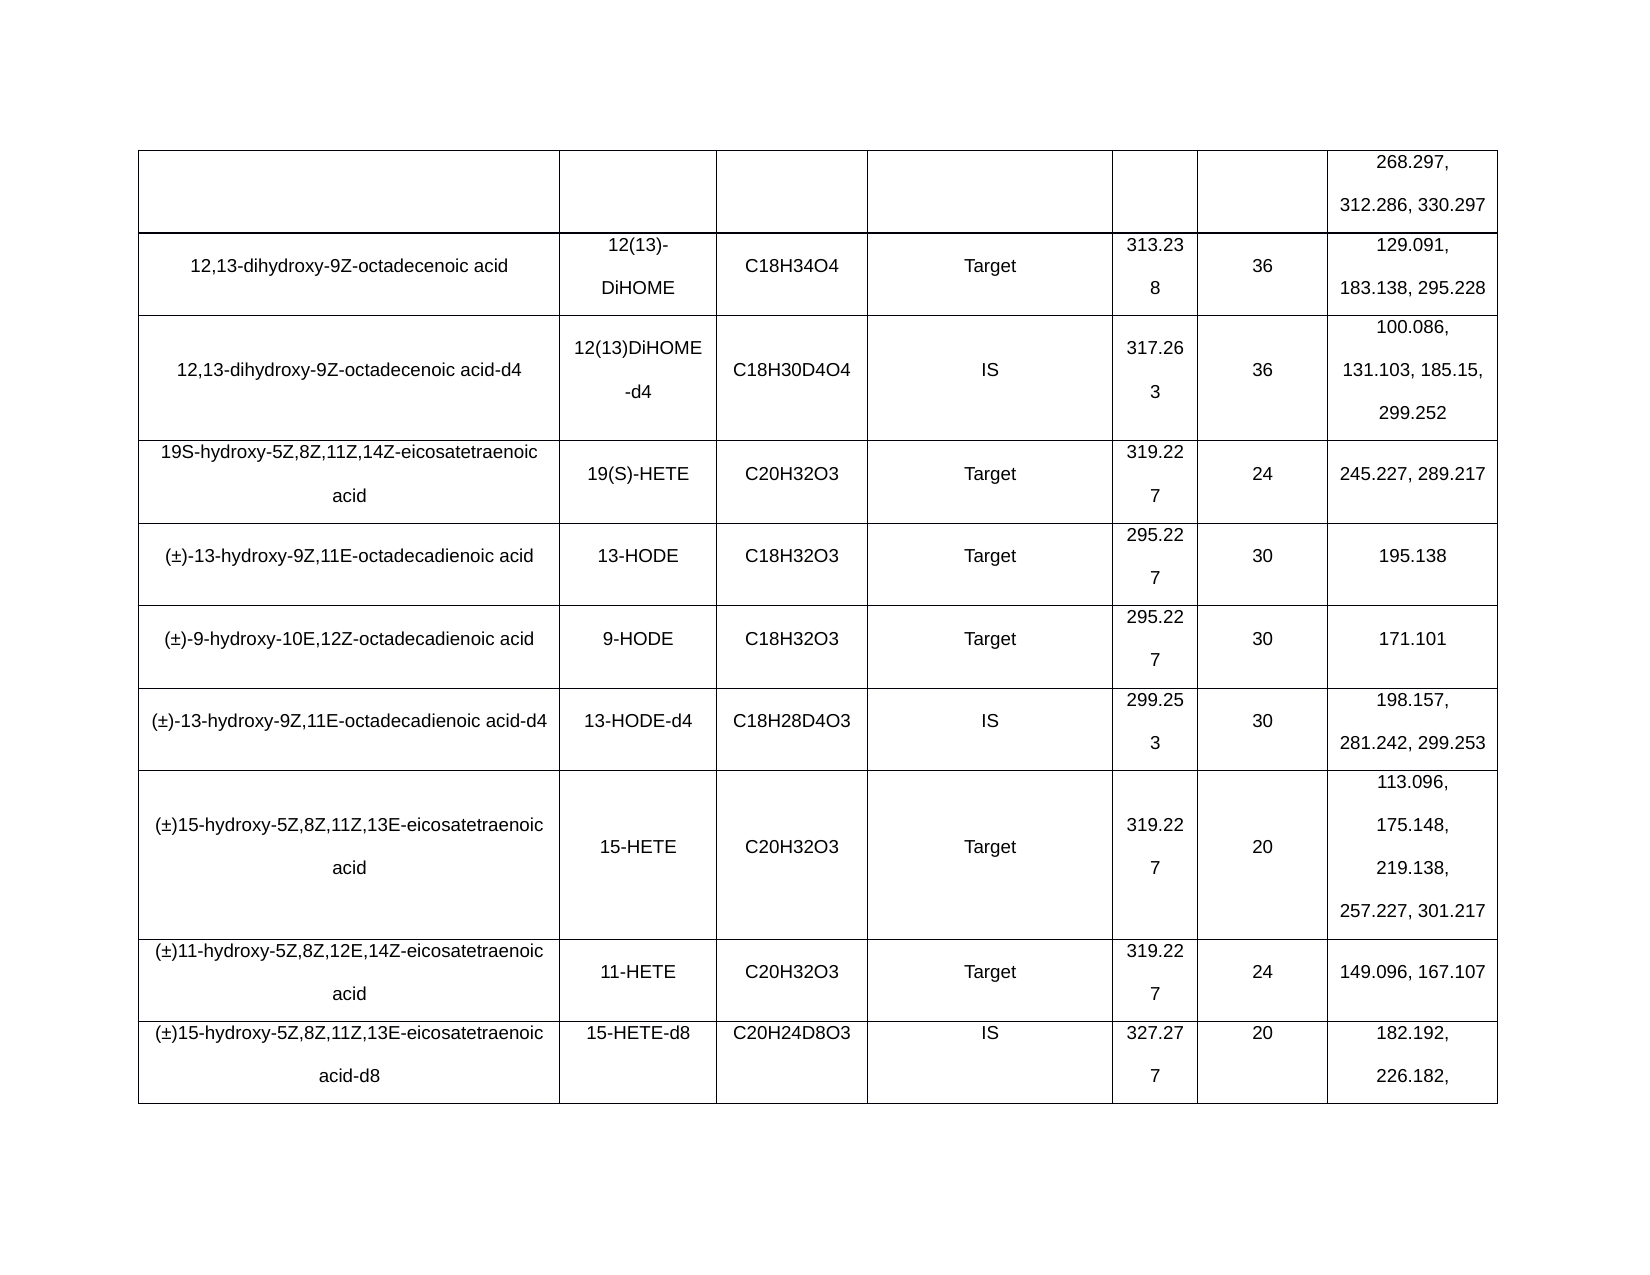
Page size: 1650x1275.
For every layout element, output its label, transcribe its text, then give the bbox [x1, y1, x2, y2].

table_cell 19S-hydroxy-5Z,8Z,11Z,14Z-eicosatetraenoic acid [139, 441, 559, 523]
table_cell 149.096, 167.107 [1328, 940, 1497, 1021]
table_cell 113.096, 175.148, 219.138, 257.227, 301.217 [1328, 771, 1497, 938]
table_cell 182.192, 226.182, [1328, 1022, 1497, 1103]
table_cell 24 [1198, 940, 1327, 1021]
table_cell 19(S)-HETE [560, 441, 716, 523]
table_cell 24 [1198, 441, 1327, 523]
table_cell Target [868, 940, 1112, 1021]
table_cell (±)15-hydroxy-5Z,8Z,11Z,13E-eicosatetraenoic acid [139, 771, 559, 938]
table_cell 268.297, 312.286, 330.297 [1328, 151, 1497, 232]
table_cell 319.227 [1113, 940, 1197, 1021]
table_cell 295.227 [1113, 524, 1197, 605]
table_cell Target [868, 234, 1112, 315]
table_cell 12(13)-DiHOME [560, 234, 716, 315]
table_cell 13-HODE [560, 524, 716, 605]
table_cell 11-HETE [560, 940, 716, 1021]
table_cell 319.227 [1113, 771, 1197, 938]
table_cell 313.238 [1113, 234, 1197, 315]
table_cell 20 [1198, 1022, 1327, 1103]
table_cell 13-HODE-d4 [560, 689, 716, 770]
table_cell (±)-9-hydroxy-10E,12Z-octadecadienoic acid [139, 606, 559, 687]
table_cell [717, 151, 867, 232]
table_cell 317.263 [1113, 316, 1197, 440]
table_cell 299.253 [1113, 689, 1197, 770]
table_cell C20H32O3 [717, 940, 867, 1021]
table_cell 327.277 [1113, 1022, 1197, 1103]
table_cell 195.138 [1328, 524, 1497, 605]
table_cell [1113, 151, 1197, 232]
table_cell 36 [1198, 316, 1327, 440]
table_cell [139, 151, 559, 232]
table_cell 15-HETE [560, 771, 716, 938]
table_cell IS [868, 689, 1112, 770]
table_cell [1198, 151, 1327, 232]
table_cell C20H32O3 [717, 771, 867, 938]
table_cell Target [868, 771, 1112, 938]
table_cell Target [868, 606, 1112, 687]
table_cell Target [868, 441, 1112, 523]
table_cell 12,13-dihydroxy-9Z-octadecenoic acid-d4 [139, 316, 559, 440]
table_cell C20H32O3 [717, 441, 867, 523]
table_cell Target [868, 524, 1112, 605]
table_cell IS [868, 316, 1112, 440]
table_cell (±)15-hydroxy-5Z,8Z,11Z,13E-eicosatetraenoic acid-d8 [139, 1022, 559, 1103]
table_cell (±)-13-hydroxy-9Z,11E-octadecadienoic acid-d4 [139, 689, 559, 770]
table_cell 171.101 [1328, 606, 1497, 687]
table_cell C18H32O3 [717, 606, 867, 687]
table_cell C18H28D4O3 [717, 689, 867, 770]
table_cell [560, 151, 716, 232]
table_cell C18H34O4 [717, 234, 867, 315]
table_cell 12(13)DiHOME-d4 [560, 316, 716, 440]
table_cell 12,13-dihydroxy-9Z-octadecenoic acid [139, 234, 559, 315]
table_cell (±)-13-hydroxy-9Z,11E-octadecadienoic acid [139, 524, 559, 605]
table_cell 20 [1198, 771, 1327, 938]
table_cell 9-HODE [560, 606, 716, 687]
table_cell 30 [1198, 689, 1327, 770]
table_cell (±)11-hydroxy-5Z,8Z,12E,14Z-eicosatetraenoic acid [139, 940, 559, 1021]
table_cell C18H30D4O4 [717, 316, 867, 440]
table_cell C18H32O3 [717, 524, 867, 605]
table_cell IS [868, 1022, 1112, 1103]
table_cell 30 [1198, 606, 1327, 687]
table_cell [868, 151, 1112, 232]
table_cell 319.227 [1113, 441, 1197, 523]
table_cell 198.157, 281.242, 299.253 [1328, 689, 1497, 770]
table_cell C20H24D8O3 [717, 1022, 867, 1103]
table_cell 129.091, 183.138, 295.228 [1328, 234, 1497, 315]
table_cell 15-HETE-d8 [560, 1022, 716, 1103]
table_cell 100.086, 131.103, 185.15, 299.252 [1328, 316, 1497, 440]
table_cell 36 [1198, 234, 1327, 315]
table_cell 30 [1198, 524, 1327, 605]
table_cell 295.227 [1113, 606, 1197, 687]
table_cell 245.227, 289.217 [1328, 441, 1497, 523]
